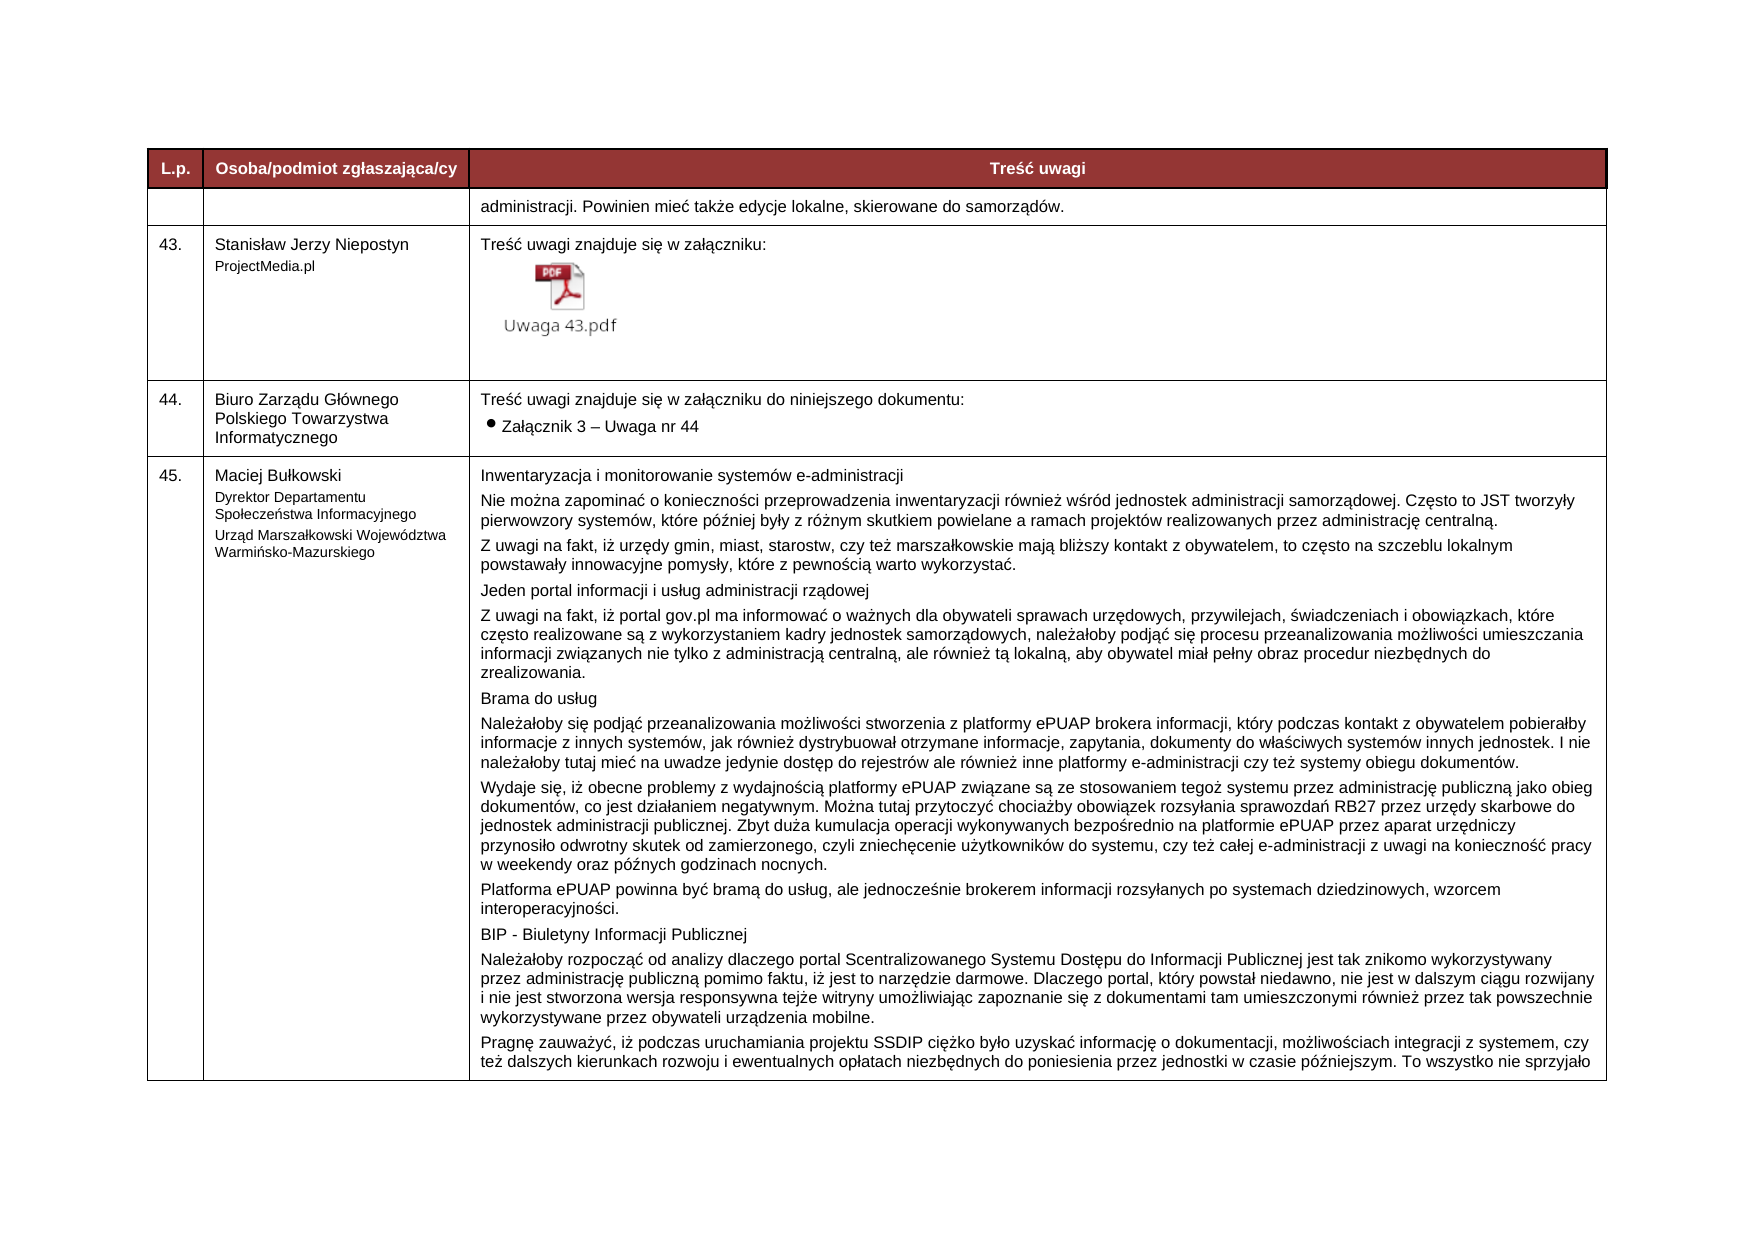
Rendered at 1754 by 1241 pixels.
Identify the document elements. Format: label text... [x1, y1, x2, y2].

table_cell Inwentaryzacja i monitorowanie systemów e-administracji Nie można zapominać o konieczności przeprowadzenia inwentaryzacji również wśród jednostek administracji samorządowej. Często to JST tworzyły pierwowzory systemów, które później były z różnym skutkiem powielane a ramach projektów realizowanych przez administrację centralną. Z uwagi na fakt, iż urzędy gmin, miast, starostw, czy też marszałkowskie mają bliższy kontakt z obywatelem, to często na szczeblu lokalnym powstawały innowacyjne pomysły, które z pewnością warto wykorzystać. Jeden portal informacji i usług administracji rządowej Z uwagi na fakt, iż portal gov.pl ma informować o ważnych dla obywateli sprawach urzędowych, przywilejach, świadczeniach i obowiązkach, które często realizowane są z wykorzystaniem kadry jednostek samorządowych, należałoby podjąć się procesu przeanalizowania możliwości umieszczania informacji związanych nie tylko z administracją centralną, ale również tą lokalną, aby obywatel miał pełny obraz procedur niezbędnych do zrealizowania. Brama do usług Należałoby się podjąć przeanalizowania możliwości stworzenia z platformy ePUAP brokera informacji, który podczas kontakt z obywatelem pobierałby informacje z innych systemów, jak również dystrybuował otrzymane informacje, zapytania, dokumenty do właściwych systemów innych jednostek. I nie należałoby tutaj mieć na uwadze jedynie dostęp do rejestrów ale również inne platformy e-administracji czy też systemy obiegu dokumentów. Wydaje się, iż obecne problemy z wydajnością platformy ePUAP związane są ze stosowaniem tegoż systemu przez administrację publiczną jako obieg dokumentów, co jest działaniem negatywnym. Można tutaj przytoczyć chociażby obowiązek rozsyłania sprawozdań RB27 przez urzędy skarbowe do jednostek administracji publicznej. Zbyt duża kumulacja operacji wykonywanych bezpośrednio na platformie ePUAP przez aparat urzędniczy przynosiło odwrotny skutek od zamierzonego, czyli zniechęcenie użytkowników do systemu, czy też całej e-administracji z uwagi na konieczność pracy w weekendy oraz późnych godzinach nocnych. Platforma ePUAP powinna być bramą do usług, ale jednocześnie brokerem informacji rozsyłanych po systemach dziedzinowych, wzorcem interoperacyjności. BIP - Biuletyny Informacji Publicznej Należałoby rozpocząć od analizy dlaczego portal Scentralizowanego Systemu Dostępu do Informacji Publicznej jest tak znikomo wykorzystywany przez administrację publiczną pomimo faktu, iż jest to narzędzie darmowe. Dlaczego portal, który powstał niedawno, nie jest w dalszym ciągu rozwijany i nie jest stworzona wersja responsywna tejże witryny umożliwiając zapoznanie się z dokumentami tam umieszczonymi również przez tak powszechnie wykorzystywane przez obywateli urządzenia mobilne. Pragnę zauważyć, iż podczas uruchamiania projektu SSDIP ciężko było uzyskać informację o dokumentacji, możliwościach integracji z systemem, czy też dalszych kierunkach rozwoju i ewentualnych opłatach niezbędnych do poniesienia przez jednostki w czasie późniejszym. To wszystko nie sprzyjało [470, 457, 1606, 1080]
table_cell [204, 189, 469, 224]
table_cell 44. [148, 381, 203, 456]
table_cell Treść uwagi znajduje się w załączniku: [470, 226, 1606, 380]
table_cell Maciej Bułkowski Dyrektor Departamentu Społeczeństwa Informacyjnego Urząd Marszałkowski Województwa Warmińsko-Mazurskiego [204, 457, 469, 1080]
table_cell 45. [148, 457, 203, 1080]
table_cell 43. [148, 226, 203, 380]
table_header L.p. [149, 150, 202, 187]
table_cell [148, 189, 203, 224]
table_header Treść uwagi [470, 150, 1605, 187]
table_cell Treść uwagi znajduje się w załączniku do niniejszego dokumentu: Załącznik 3 – Uwaga nr 44 [470, 381, 1606, 456]
table_cell administracji. Powinien mieć także edycje lokalne, skierowane do samorządów. [470, 189, 1606, 224]
table_header Osoba/podmiot zgłaszająca/cy [204, 150, 468, 187]
table_cell Stanisław Jerzy Niepostyn ProjectMedia.pl [204, 226, 469, 380]
table_cell Biuro Zarządu Głównego Polskiego Towarzystwa Informatycznego [204, 381, 469, 456]
